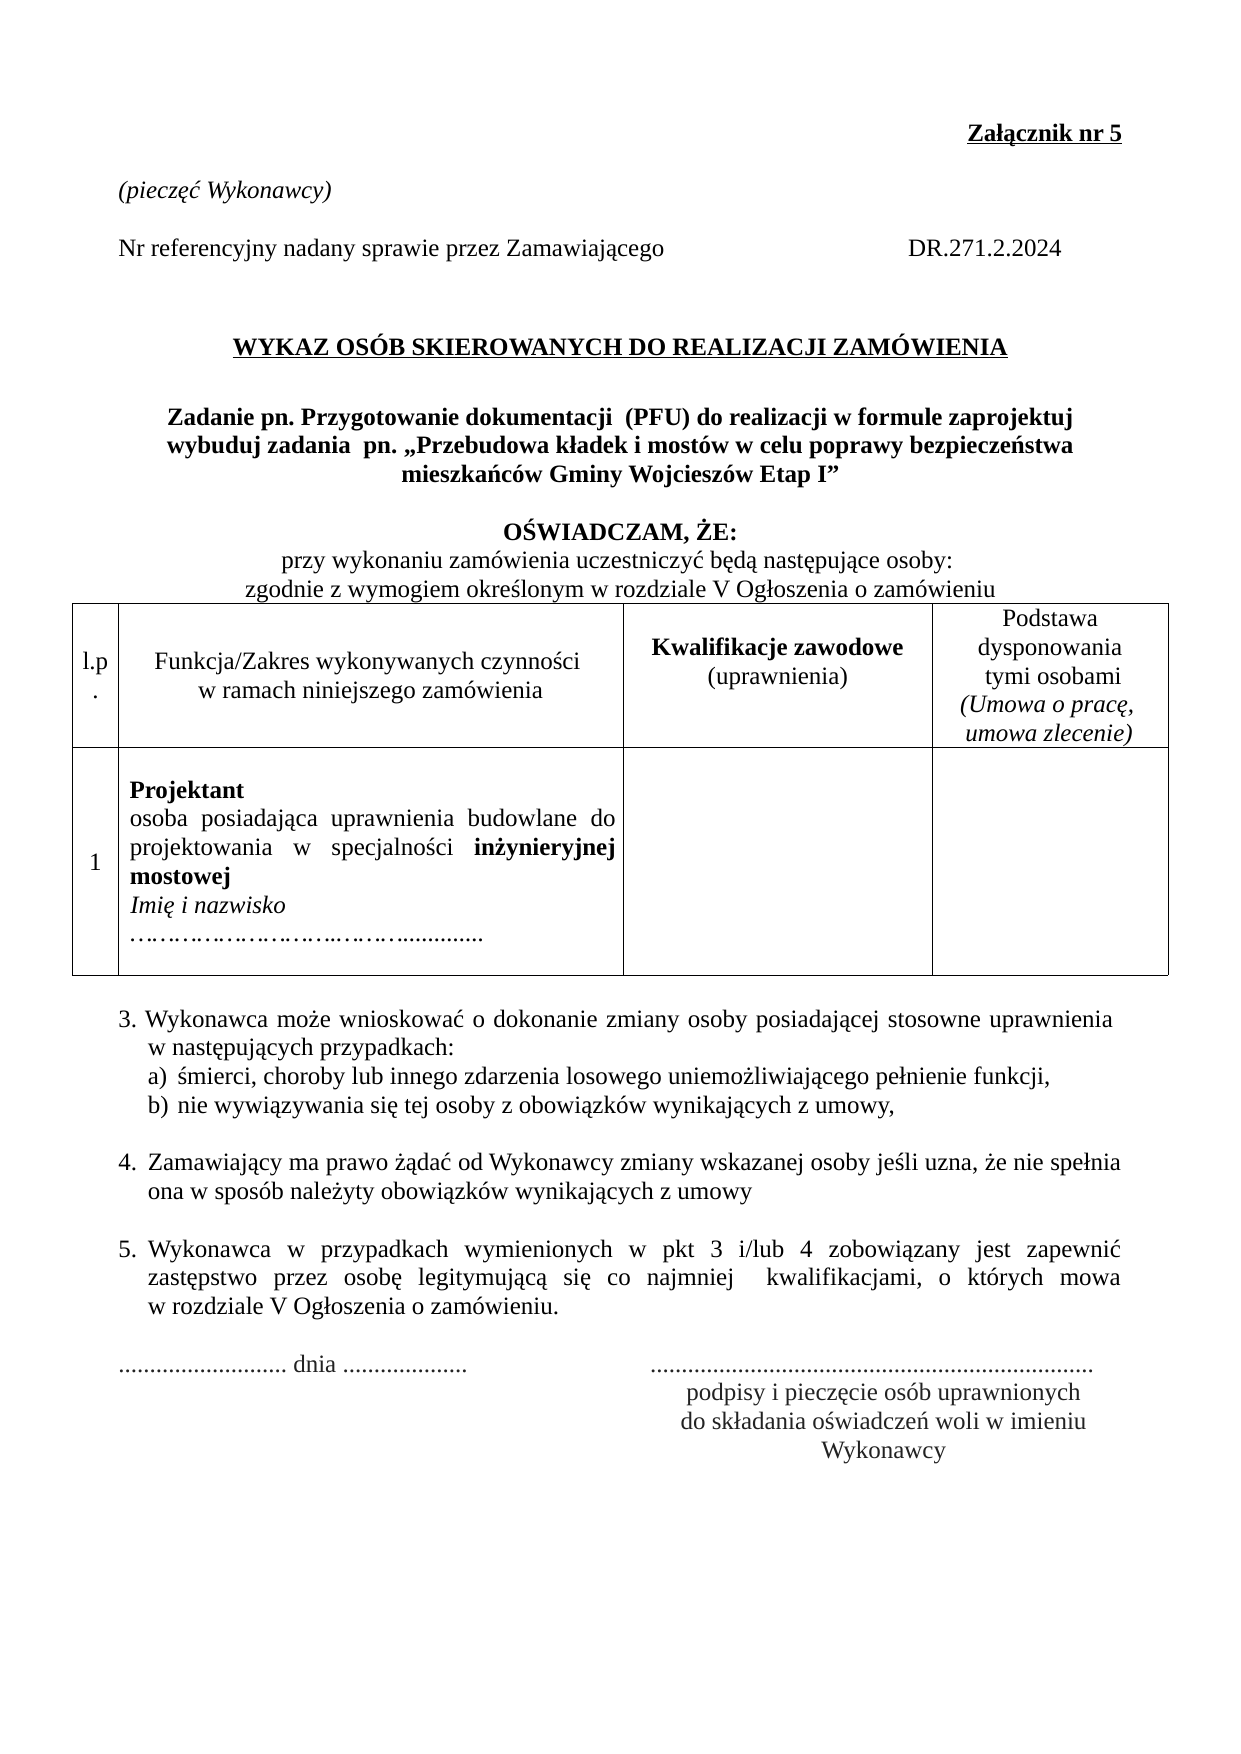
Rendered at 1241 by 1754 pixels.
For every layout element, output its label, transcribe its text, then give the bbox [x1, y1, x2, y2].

text Załącznik nr 5 [118, 118, 1122, 147]
text 4. Zamawiający ma prawo żądać od Wykonawcy zmiany wskazanej osoby jeśli uzna, że nie spełnia ona w sposób należyty obowiązków wynikających z umowy [118, 1147, 1122, 1205]
text a) śmierci, choroby lub innego zdarzenia losowego uniemożliwiającego pełnienie funkcji, [148, 1061, 1122, 1090]
table_cell [624, 748, 932, 975]
table_header Kwalifikacje zawodowe (uprawnienia) [624, 604, 932, 747]
text zgodnie z wymogiem określonym w rozdziale V Ogłoszenia o zamówieniu [118, 574, 1122, 603]
text przy wykonaniu zamówienia uczestniczyć będą następujące osoby: [118, 546, 1122, 574]
text Zadanie pn. Przygotowanie dokumentacji (PFU) do realizacji w formule zaprojektuj wybuduj zadania pn. „Przebudowa kładek i mostów w celu poprawy bezpieczeństwa mieszkańców Gminy Wojcieszów Etap I” [118, 402, 1122, 488]
text Nr referencyjny nadany sprawie przez Zamawiającego DR.271.2.2024 [118, 233, 1122, 262]
text OŚWIADCZAM, ŻE: [118, 517, 1122, 546]
list Wykonawca w przypadkach wymienionych w pkt 3 i/lub 4 zobowiązany jest zapewnić zastępstwo przez osobę legitymującą się co najmniej kwalifikacjami, o których mowa w rozdziale V Ogłoszenia o zamówieniu. [118, 1234, 1122, 1320]
table_header Funkcja/Zakres wykonywanych czynności w ramach niniejszego zamówienia [119, 604, 623, 747]
text WYKAZ OSÓB SKIEROWANYCH DO REALIZACJI ZAMÓWIENIA [118, 332, 1122, 361]
table_cell Projektant osoba posiadająca uprawnienia budowlane do projektowania w specjalności inżynieryjnej mostowej Imię i nazwisko ……………………….………............. [119, 748, 623, 975]
table_cell [933, 748, 1168, 975]
table_header Podstawa dysponowania tymi osobami (Umowa o pracę, umowa zlecenie) [933, 604, 1168, 747]
table_cell 1 [73, 748, 118, 975]
text b) nie wywiązywania się tej osoby z obowiązków wynikających z umowy, [148, 1090, 1122, 1119]
text (pieczęć Wykonawcy) [118, 176, 1122, 204]
table_header l.p. [73, 604, 118, 747]
text do składania oświadczeń woli w imieniu Wykonawcy [644, 1406, 1122, 1464]
text ........................... dnia .................... ....................................................................... [118, 1349, 1122, 1377]
text 3. Wykonawca może wnioskować o dokonanie zmiany osoby posiadającej stosowne uprawnienia w następujących przypadkach: [118, 1004, 1122, 1061]
text podpisy i pieczęcie osób uprawnionych [644, 1377, 1122, 1406]
